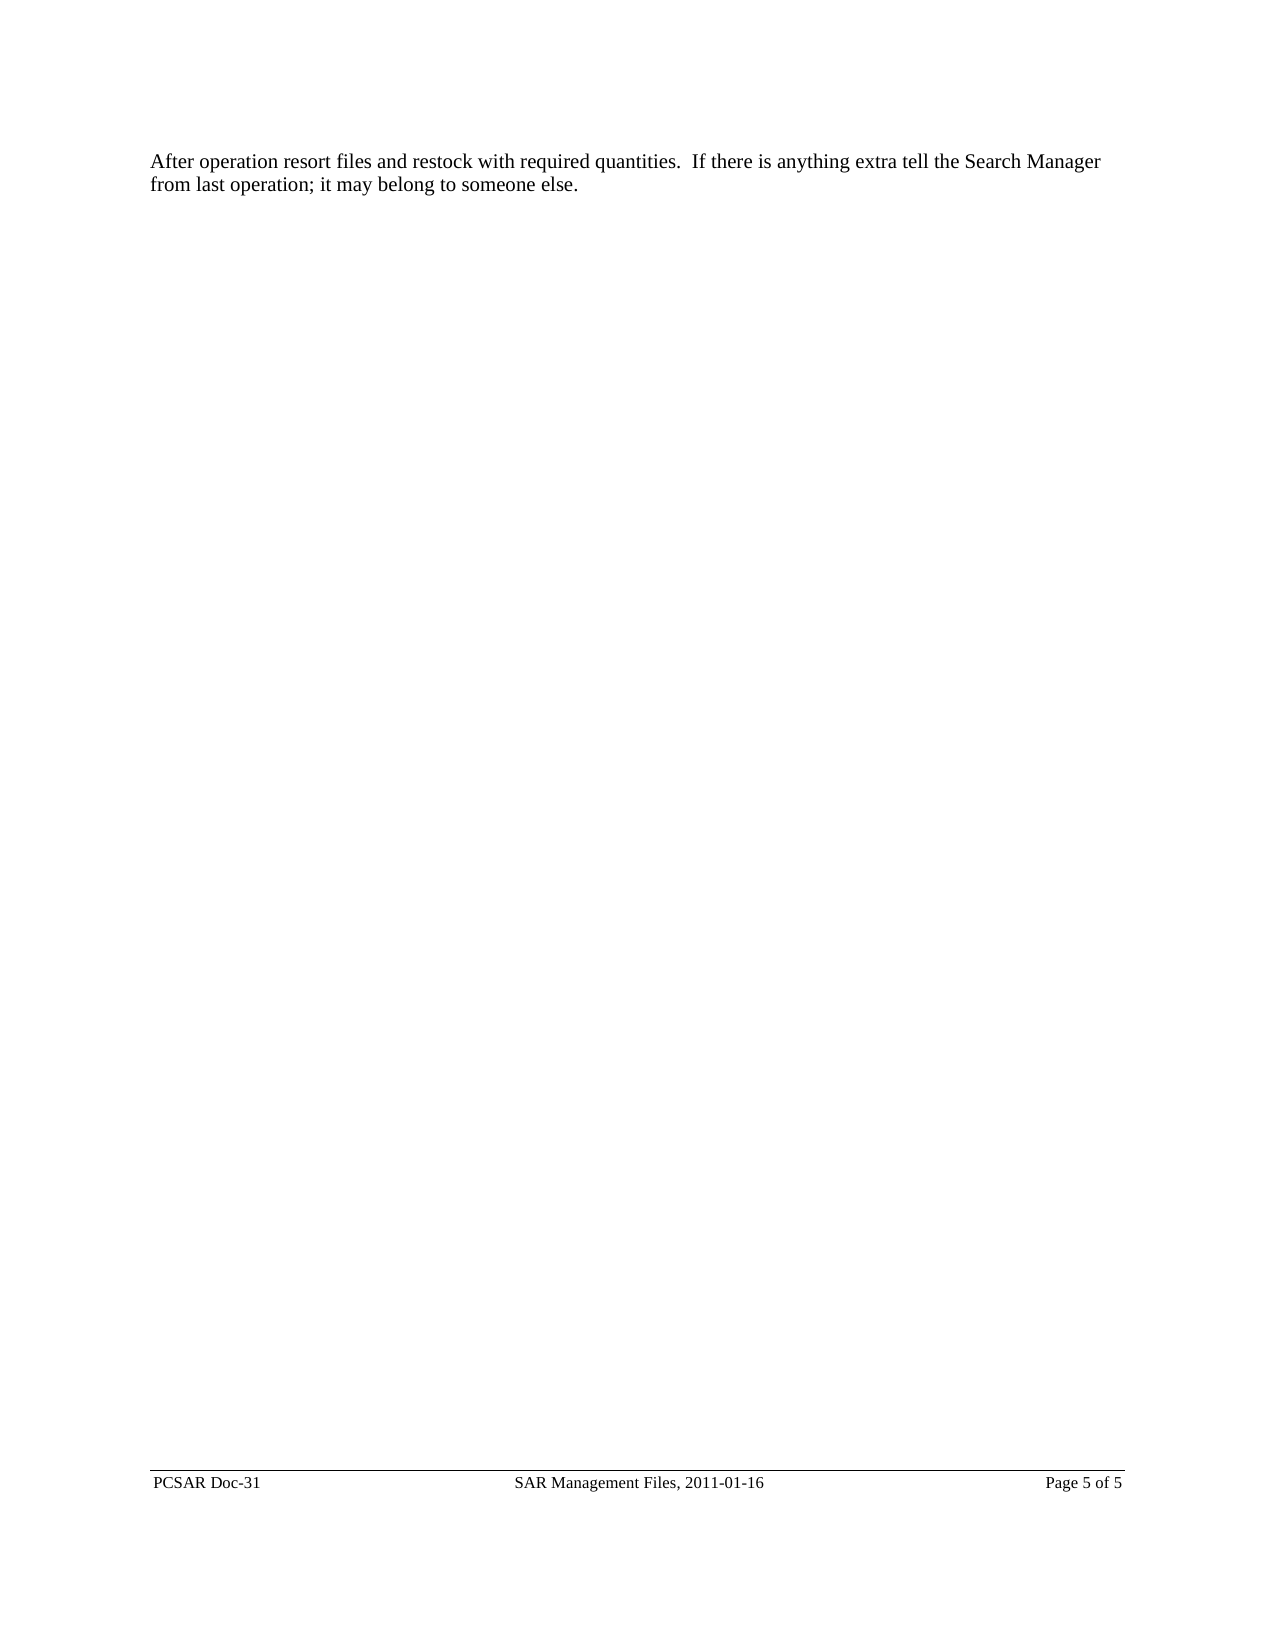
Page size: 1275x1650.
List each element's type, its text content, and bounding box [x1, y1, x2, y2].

text After operation resort files and restock with required quantities. If there is anything extra tell the Search Manager from last operation; it may belong to someone else. [150, 150, 1125, 196]
